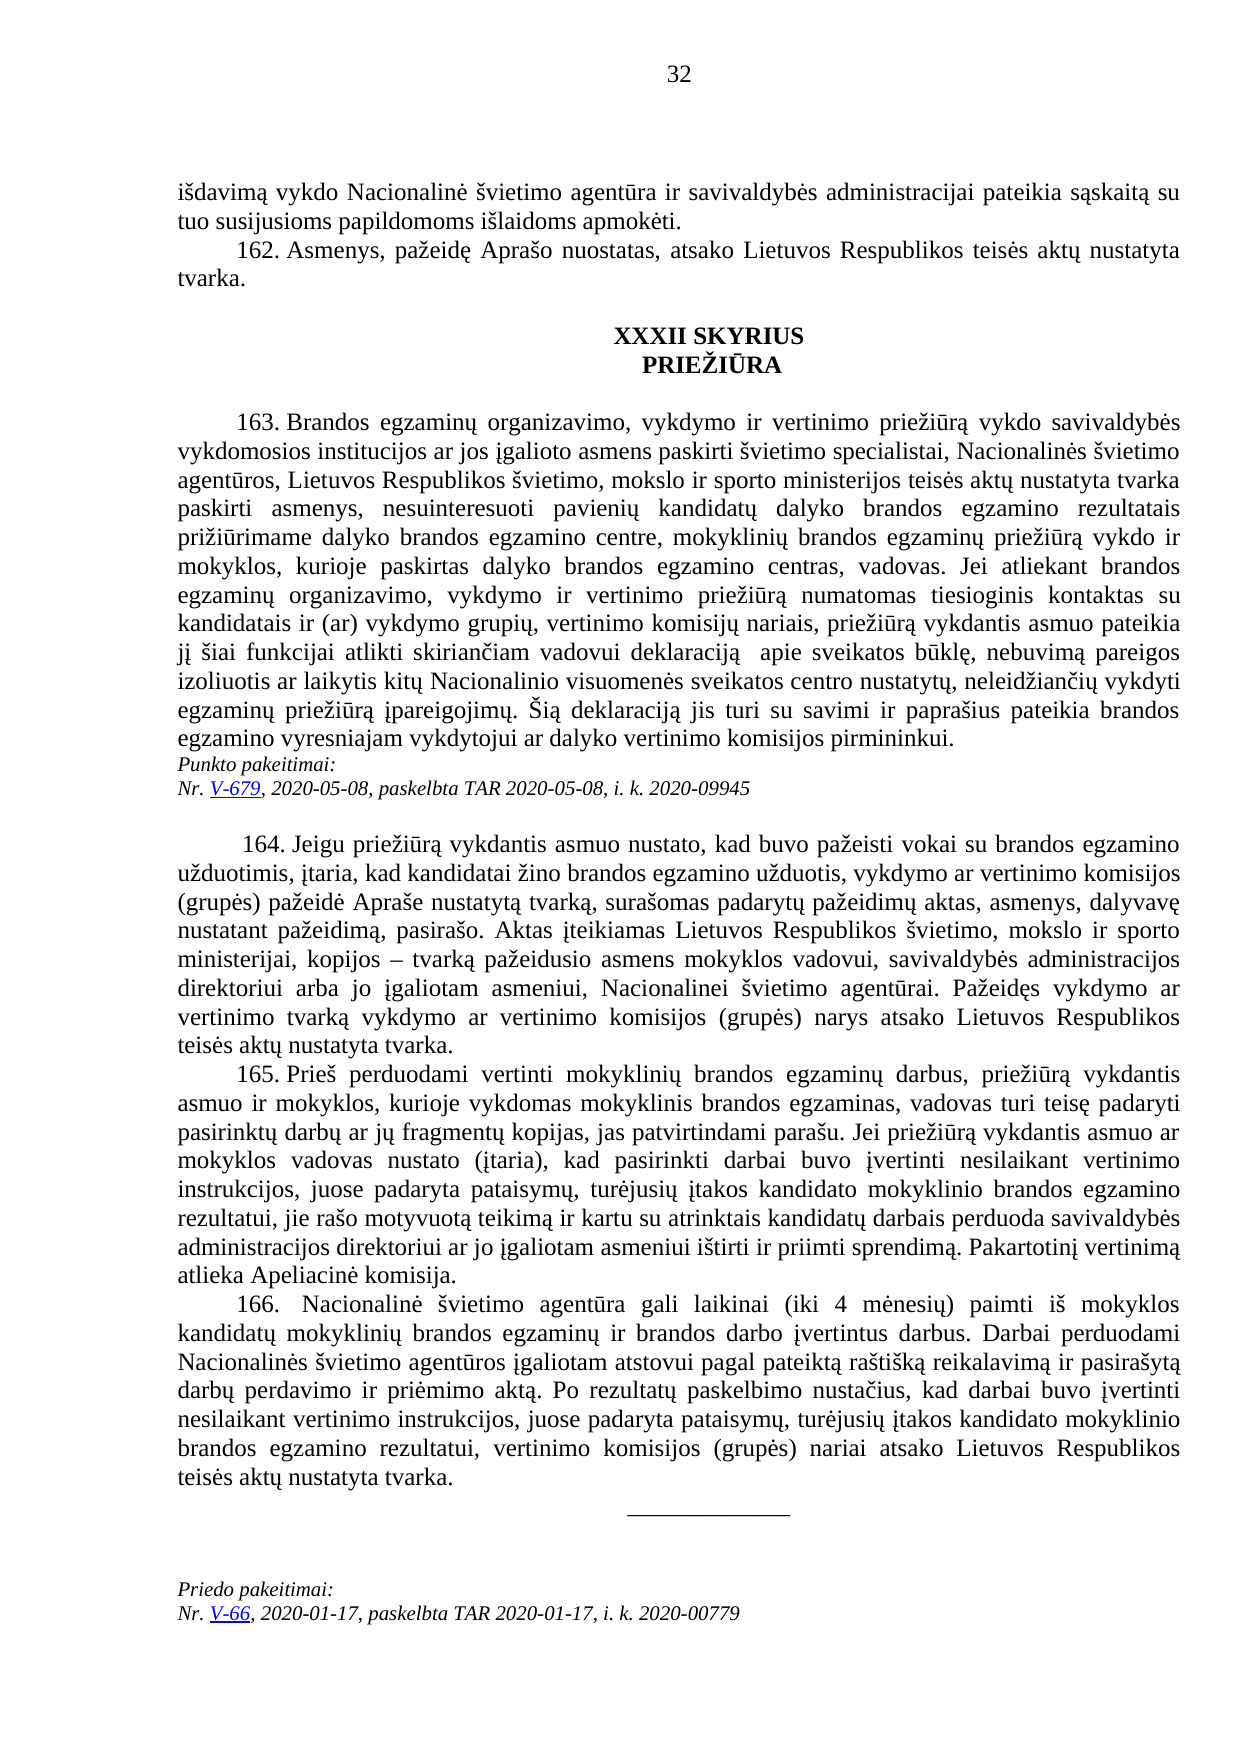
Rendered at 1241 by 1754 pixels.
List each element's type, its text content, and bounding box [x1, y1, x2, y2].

text Nr. V-66, 2020-01-17, paskelbta TAR 2020-01-17, i. k. 2020-00779 [177, 1601, 1181, 1625]
text XXXII SKYRIUS [177, 321, 1181, 350]
text 162. Asmenys, pažeidę Aprašo nuostatas, atsako Lietuvos Respublikos teisės aktų nustatyta tvarka. [177, 235, 1181, 292]
text 165. Prieš perduodami vertinti mokyklinių brandos egzaminų darbus, priežiūrą vykdantis asmuo ir mokyklos, kurioje vykdomas mokyklinis brandos egzaminas, vadovas turi teisę padaryti pasirinktų darbų ar jų fragmentų kopijas, jas patvirtindami parašu. Jei priežiūrą vykdantis asmuo ar mokyklos vadovas nustato (įtaria), kad pasirinkti darbai buvo įvertinti nesilaikant vertinimo instrukcijos, juose padaryta pataisymų, turėjusių įtakos kandidato mokyklinio brandos egzamino rezultatui, jie rašo motyvuotą teikimą ir kartu su atrinktais kandidatų darbais perduoda savivaldybės administracijos direktoriui ar jo įgaliotam asmeniui ištirti ir priimti sprendimą. Pakartotinį vertinimą atlieka Apeliacinė komisija. [177, 1059, 1181, 1289]
text _____________ [177, 1490, 1181, 1519]
text 163. Brandos egzaminų organizavimo, vykdymo ir vertinimo priežiūrą vykdo savivaldybės vykdomosios institucijos ar jos įgalioto asmens paskirti švietimo specialistai, Nacionalinės švietimo agentūros, Lietuvos Respublikos švietimo, mokslo ir sporto ministerijos teisės aktų nustatyta tvarka paskirti asmenys, nesuinteresuoti pavienių kandidatų dalyko brandos egzamino rezultatais prižiūrimame dalyko brandos egzamino centre, mokyklinių brandos egzaminų priežiūrą vykdo ir mokyklos, kurioje paskirtas dalyko brandos egzamino centras, vadovas. Jei atliekant brandos egzaminų organizavimo, vykdymo ir vertinimo priežiūrą numatomas tiesioginis kontaktas su kandidatais ir (ar) vykdymo grupių, vertinimo komisijų nariais, priežiūrą vykdantis asmuo pateikia jį šiai funkcijai atlikti skiriančiam vadovui deklaraciją apie sveikatos būklę, nebuvimą pareigos izoliuotis ar laikytis kitų Nacionalinio visuomenės sveikatos centro nustatytų, neleidžiančių vykdyti egzaminų priežiūrą įpareigojimų. Šią deklaraciją jis turi su savimi ir paprašius pateikia brandos egzamino vyresniajam vykdytojui ar dalyko vertinimo komisijos pirmininkui. [177, 407, 1181, 752]
text Punkto pakeitimai: [177, 752, 1181, 776]
text 166. Nacionalinė švietimo agentūra gali laikinai (iki 4 mėnesių) paimti iš mokyklos kandidatų mokyklinių brandos egzaminų ir brandos darbo įvertintus darbus. Darbai perduodami Nacionalinės švietimo agentūros įgaliotam atstovui pagal pateiktą raštišką reikalavimą ir pasirašytą darbų perdavimo ir priėmimo aktą. Po rezultatų paskelbimo nustačius, kad darbai buvo įvertinti nesilaikant vertinimo instrukcijos, juose padaryta pataisymų, turėjusių įtakos kandidato mokyklinio brandos egzamino rezultatui, vertinimo komisijos (grupės) nariai atsako Lietuvos Respublikos teisės aktų nustatyta tvarka. [177, 1289, 1181, 1490]
text išdavimą vykdo Nacionalinė švietimo agentūra ir savivaldybės administracijai pateikia sąskaitą su tuo susijusioms papildomoms išlaidoms apmokėti. [177, 177, 1181, 235]
text 164. Jeigu priežiūrą vykdantis asmuo nustato, kad buvo pažeisti vokai su brandos egzamino užduotimis, įtaria, kad kandidatai žino brandos egzamino užduotis, vykdymo ar vertinimo komisijos (grupės) pažeidė Apraše nustatytą tvarką, surašomas padarytų pažeidimų aktas, asmenys, dalyvavę nustatant pažeidimą, pasirašo. Aktas įteikiamas Lietuvos Respublikos švietimo, mokslo ir sporto ministerijai, kopijos – tvarką pažeidusio asmens mokyklos vadovui, savivaldybės administracijos direktoriui arba jo įgaliotam asmeniui, Nacionalinei švietimo agentūrai. Pažeidęs vykdymo ar vertinimo tvarką vykdymo ar vertinimo komisijos (grupės) narys atsako Lietuvos Respublikos teisės aktų nustatyta tvarka. [177, 829, 1181, 1059]
text Priedo pakeitimai: [177, 1577, 1181, 1601]
text PRIEŽIŪRA [177, 350, 1181, 378]
text Nr. V-679, 2020-05-08, paskelbta TAR 2020-05-08, i. k. 2020-09945 [177, 776, 1181, 800]
